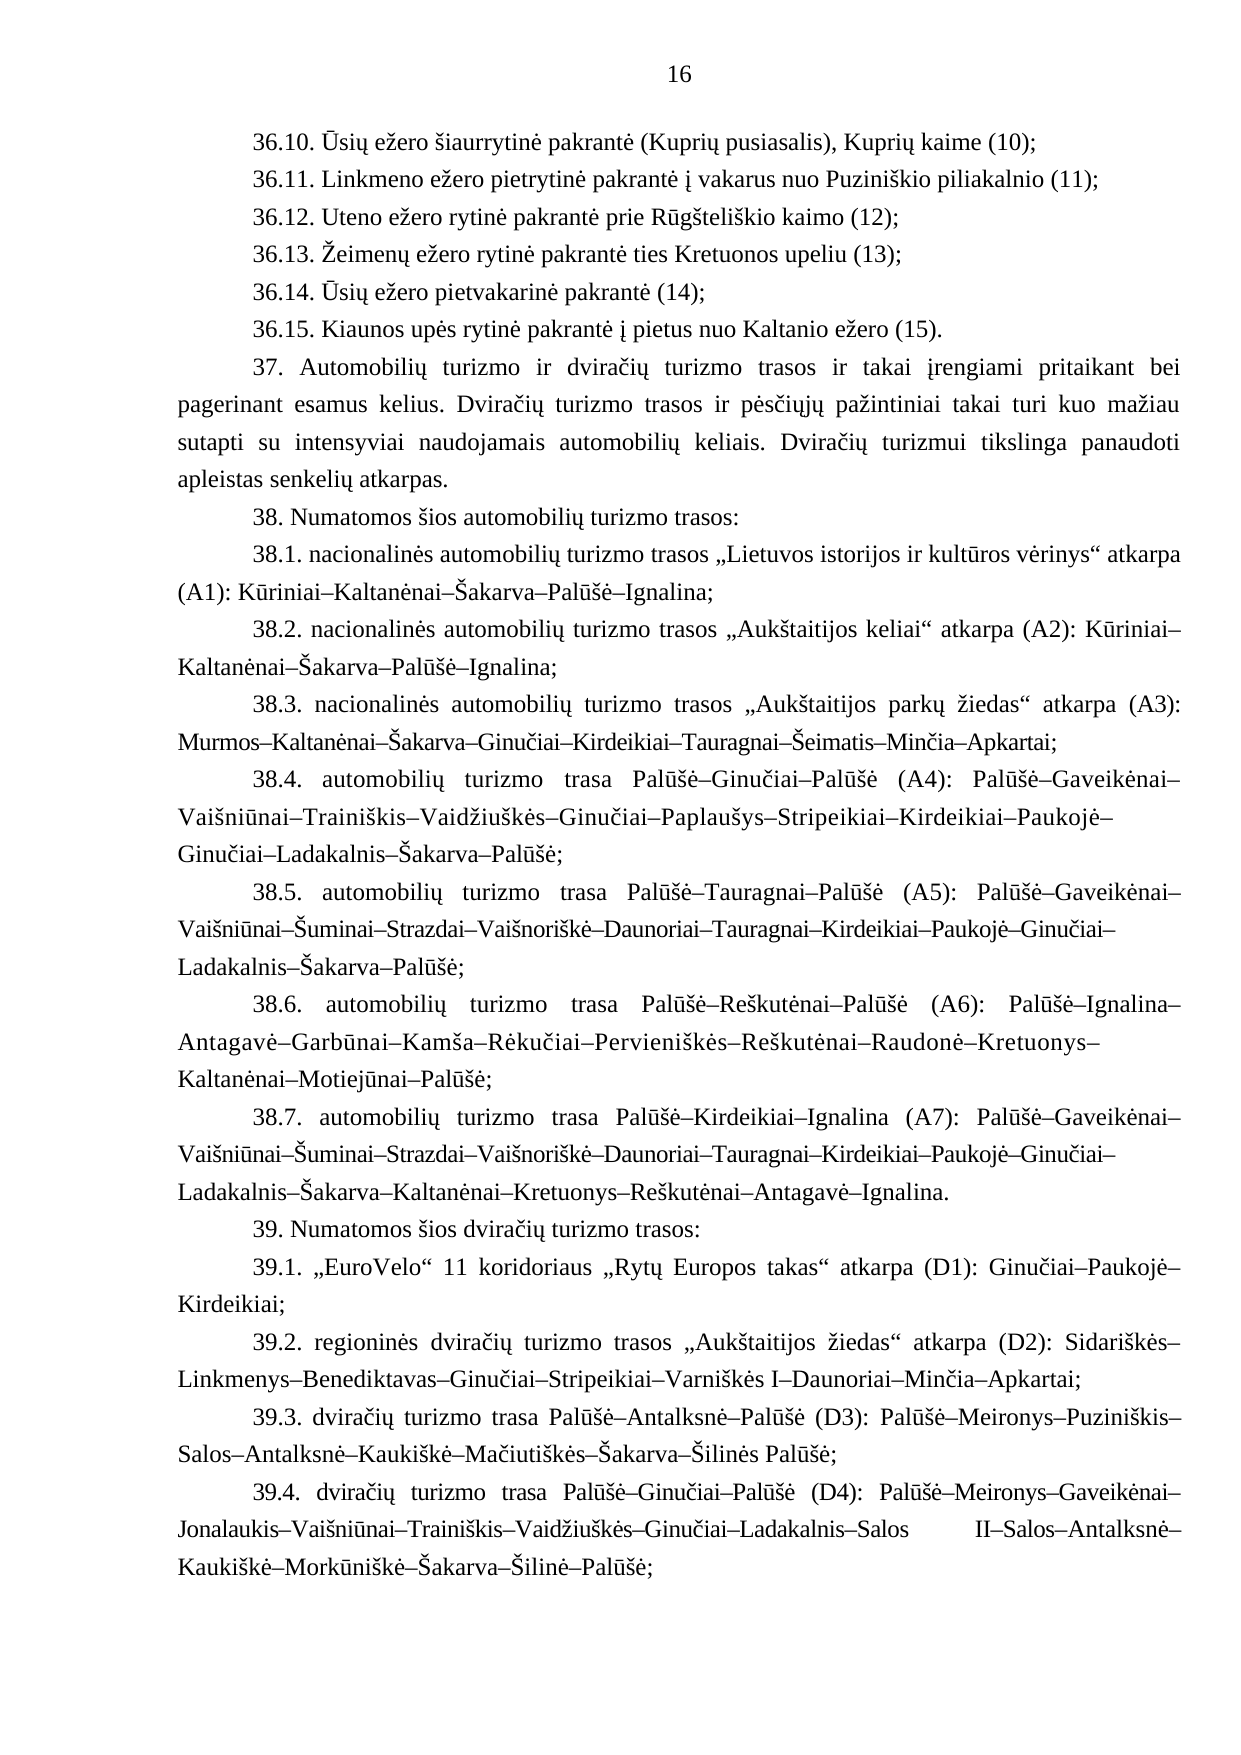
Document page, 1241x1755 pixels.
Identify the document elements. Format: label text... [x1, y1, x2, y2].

text 36.14. Ūsių ežero pietvakarinė pakrantė (14); [177, 268, 1181, 306]
text 36.13. Žeimenų ežero rytinė pakrantė ties Kretuonos upeliu (13); [177, 231, 1181, 268]
text 36.12. Uteno ežero rytinė pakrantė prie Rūgšteliškio kaimo (12); [177, 193, 1181, 231]
text 39.4. dviračių turizmo trasa Palūšė–Ginučiai–Palūšė (D4): Palūšė–Meironys–Gaveikėnai–Jonalaukis–Vaišniūnai–Trainiškis–Vaidžiuškės–Ginučiai–Ladakalnis–Salos II–Salos–Antalksnė–Kaukiškė–Morkūniškė–Šakarva–Šilinė–Palūšė; [177, 1468, 1181, 1581]
text 39.1. „EuroVelo“ 11 koridoriaus „Rytų Europos takas“ atkarpa (D1): Ginučiai–Paukojė–Kirdeikiai; [177, 1243, 1181, 1318]
text 38.2. nacionalinės automobilių turizmo trasos „Aukštaitijos keliai“ atkarpa (A2): Kūriniai–Kaltanėnai–Šakarva–Palūšė–Ignalina; [177, 606, 1181, 681]
text 39.3. dviračių turizmo trasa Palūšė–Antalksnė–Palūšė (D3): Palūšė–Meironys–Puziniškis–Salos–Antalksnė–Kaukiškė–Mačiutiškės–Šakarva–Šilinės Palūšė; [177, 1393, 1181, 1468]
text 36.10. Ūsių ežero šiaurrytinė pakrantė (Kuprių pusiasalis), Kuprių kaime (10); [177, 118, 1181, 156]
text 39.2. regioninės dviračių turizmo trasos „Aukštaitijos žiedas“ atkarpa (D2): Sidariškės–Linkmenys–Benediktavas–Ginučiai–Stripeikiai–Varniškės I–Daunoriai–Minčia–Apkartai; [177, 1318, 1181, 1393]
text 38. Numatomos šios automobilių turizmo trasos: [177, 493, 1181, 531]
text 38.6. automobilių turizmo trasa Palūšė–Reškutėnai–Palūšė (A6): Palūšė–Ignalina–Antagavė–Garbūnai–Kamša–Rėkučiai–Pervieniškės–Reškutėnai–Raudonė–Kretuonys–Kaltanėnai–Motiejūnai–Palūšė; [177, 981, 1181, 1093]
text 38.3. nacionalinės automobilių turizmo trasos „Aukštaitijos parkų žiedas“ atkarpa (A3): Murmos–Kaltanėnai–Šakarva–Ginučiai–Kirdeikiai–Tauragnai–Šeimatis–Minčia–Apkartai; [177, 681, 1181, 756]
text 38.1. nacionalinės automobilių turizmo trasos „Lietuvos istorijos ir kultūros vėrinys“ atkarpa (A1): Kūriniai–Kaltanėnai–Šakarva–Palūšė–Ignalina; [177, 531, 1181, 606]
text 36.15. Kiaunos upės rytinė pakrantė į pietus nuo Kaltanio ežero (15). [177, 306, 1181, 343]
text 36.11. Linkmeno ežero pietrytinė pakrantė į vakarus nuo Puziniškio piliakalnio (11); [177, 156, 1181, 193]
text 37. Automobilių turizmo ir dviračių turizmo trasos ir takai įrengiami pritaikant bei pagerinant esamus kelius. Dviračių turizmo trasos ir pėsčiųjų pažintiniai takai turi kuo mažiau sutapti su intensyviai naudojamais automobilių keliais. Dviračių turizmui tikslinga panaudoti apleistas senkelių atkarpas. [177, 343, 1181, 493]
text 38.4. automobilių turizmo trasa Palūšė–Ginučiai–Palūšė (A4): Palūšė–Gaveikėnai–Vaišniūnai–Trainiškis–Vaidžiuškės–Ginučiai–Paplaušys–Stripeikiai–Kirdeikiai–Paukojė–Ginučiai–Ladakalnis–Šakarva–Palūšė; [177, 756, 1181, 868]
text 39. Numatomos šios dviračių turizmo trasos: [177, 1206, 1181, 1243]
text 38.7. automobilių turizmo trasa Palūšė–Kirdeikiai–Ignalina (A7): Palūšė–Gaveikėnai–Vaišniūnai–Šuminai–Strazdai–Vaišnoriškė–Daunoriai–Tauragnai–Kirdeikiai–Paukojė–Ginučiai–Ladakalnis–Šakarva–Kaltanėnai–Kretuonys–Reškutėnai–Antagavė–Ignalina. [177, 1093, 1181, 1206]
text 38.5. automobilių turizmo trasa Palūšė–Tauragnai–Palūšė (A5): Palūšė–Gaveikėnai–Vaišniūnai–Šuminai–Strazdai–Vaišnoriškė–Daunoriai–Tauragnai–Kirdeikiai–Paukojė–Ginučiai–Ladakalnis–Šakarva–Palūšė; [177, 868, 1181, 981]
